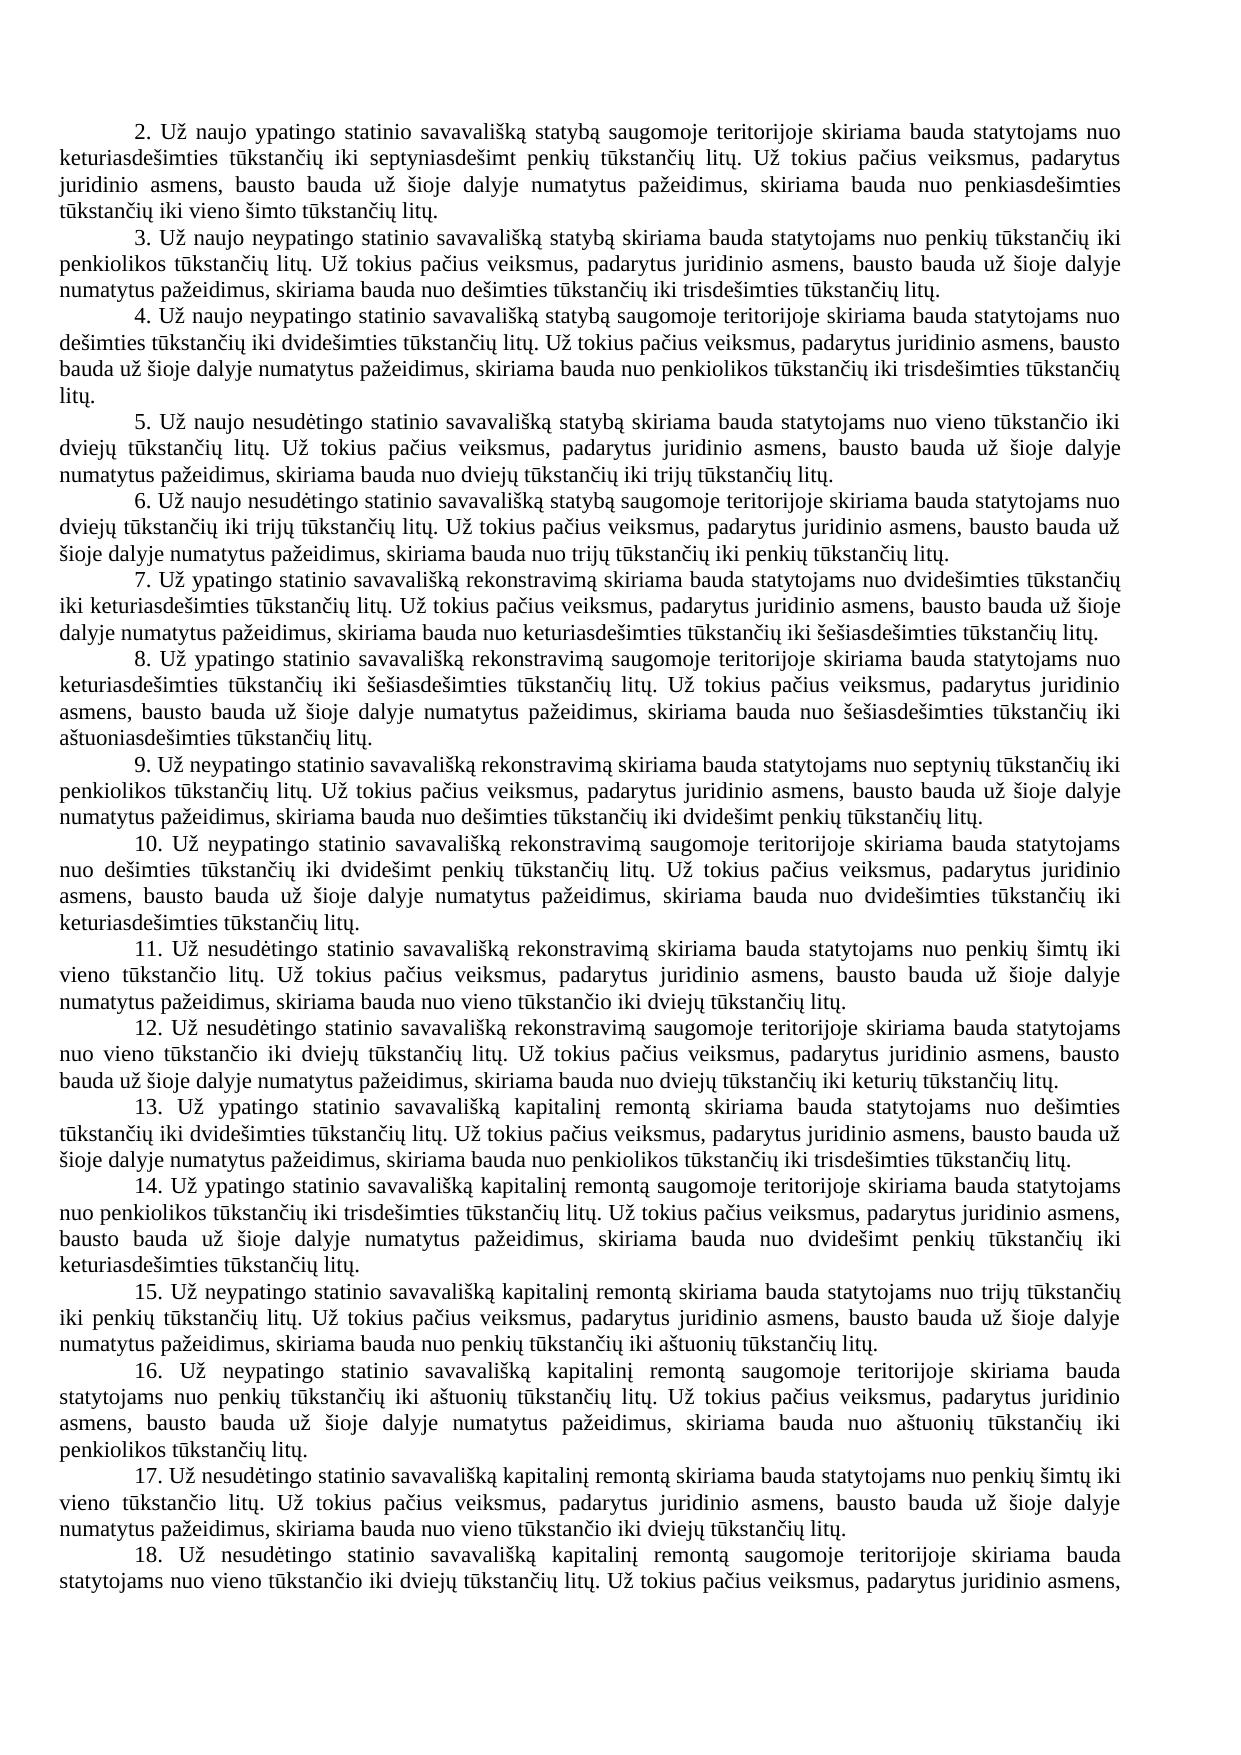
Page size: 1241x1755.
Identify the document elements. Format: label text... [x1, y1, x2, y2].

text 15. Už neypatingo statinio savavališką kapitalinį remontą skiriama bauda statytojams nuo trijų tūkstančių iki penkių tūkstančių litų. Už tokius pačius veiksmus, padarytus juridinio asmens, bausto bauda už šioje dalyje numatytus pažeidimus, skiriama bauda nuo penkių tūkstančių iki aštuonių tūkstančių litų. [59, 1278, 1122, 1357]
text 6. Už naujo nesudėtingo statinio savavališką statybą saugomoje teritorijoje skiriama bauda statytojams nuo dviejų tūkstančių iki trijų tūkstančių litų. Už tokius pačius veiksmus, padarytus juridinio asmens, bausto bauda už šioje dalyje numatytus pažeidimus, skiriama bauda nuo trijų tūkstančių iki penkių tūkstančių litų. [59, 487, 1122, 566]
text 5. Už naujo nesudėtingo statinio savavališką statybą skiriama bauda statytojams nuo vieno tūkstančio iki dviejų tūkstančių litų. Už tokius pačius veiksmus, padarytus juridinio asmens, bausto bauda už šioje dalyje numatytus pažeidimus, skiriama bauda nuo dviejų tūkstančių iki trijų tūkstančių litų. [59, 408, 1122, 487]
text 18. Už nesudėtingo statinio savavališką kapitalinį remontą saugomoje teritorijoje skiriama bauda statytojams nuo vieno tūkstančio iki dviejų tūkstančių litų. Už tokius pačius veiksmus, padarytus juridinio asmens, [59, 1541, 1122, 1594]
text 2. Už naujo ypatingo statinio savavališką statybą saugomoje teritorijoje skiriama bauda statytojams nuo keturiasdešimties tūkstančių iki septyniasdešimt penkių tūkstančių litų. Už tokius pačius veiksmus, padarytus juridinio asmens, bausto bauda už šioje dalyje numatytus pažeidimus, skiriama bauda nuo penkiasdešimties tūkstančių iki vieno šimto tūkstančių litų. [59, 118, 1122, 223]
text 7. Už ypatingo statinio savavališką rekonstravimą skiriama bauda statytojams nuo dvidešimties tūkstančių iki keturiasdešimties tūkstančių litų. Už tokius pačius veiksmus, padarytus juridinio asmens, bausto bauda už šioje dalyje numatytus pažeidimus, skiriama bauda nuo keturiasdešimties tūkstančių iki šešiasdešimties tūkstančių litų. [59, 566, 1122, 645]
text 9. Už neypatingo statinio savavališką rekonstravimą skiriama bauda statytojams nuo septynių tūkstančių iki penkiolikos tūkstančių litų. Už tokius pačius veiksmus, padarytus juridinio asmens, bausto bauda už šioje dalyje numatytus pažeidimus, skiriama bauda nuo dešimties tūkstančių iki dvidešimt penkių tūkstančių litų. [59, 751, 1122, 830]
text 14. Už ypatingo statinio savavališką kapitalinį remontą saugomoje teritorijoje skiriama bauda statytojams nuo penkiolikos tūkstančių iki trisdešimties tūkstančių litų. Už tokius pačius veiksmus, padarytus juridinio asmens, bausto bauda už šioje dalyje numatytus pažeidimus, skiriama bauda nuo dvidešimt penkių tūkstančių iki keturiasdešimties tūkstančių litų. [59, 1172, 1122, 1278]
text 17. Už nesudėtingo statinio savavališką kapitalinį remontą skiriama bauda statytojams nuo penkių šimtų iki vieno tūkstančio litų. Už tokius pačius veiksmus, padarytus juridinio asmens, bausto bauda už šioje dalyje numatytus pažeidimus, skiriama bauda nuo vieno tūkstančio iki dviejų tūkstančių litų. [59, 1462, 1122, 1541]
text 11. Už nesudėtingo statinio savavališką rekonstravimą skiriama bauda statytojams nuo penkių šimtų iki vieno tūkstančio litų. Už tokius pačius veiksmus, padarytus juridinio asmens, bausto bauda už šioje dalyje numatytus pažeidimus, skiriama bauda nuo vieno tūkstančio iki dviejų tūkstančių litų. [59, 935, 1122, 1014]
text 12. Už nesudėtingo statinio savavališką rekonstravimą saugomoje teritorijoje skiriama bauda statytojams nuo vieno tūkstančio iki dviejų tūkstančių litų. Už tokius pačius veiksmus, padarytus juridinio asmens, bausto bauda už šioje dalyje numatytus pažeidimus, skiriama bauda nuo dviejų tūkstančių iki keturių tūkstančių litų. [59, 1014, 1122, 1093]
text 16. Už neypatingo statinio savavališką kapitalinį remontą saugomoje teritorijoje skiriama bauda statytojams nuo penkių tūkstančių iki aštuonių tūkstančių litų. Už tokius pačius veiksmus, padarytus juridinio asmens, bausto bauda už šioje dalyje numatytus pažeidimus, skiriama bauda nuo aštuonių tūkstančių iki penkiolikos tūkstančių litų. [59, 1357, 1122, 1462]
text 13. Už ypatingo statinio savavališką kapitalinį remontą skiriama bauda statytojams nuo dešimties tūkstančių iki dvidešimties tūkstančių litų. Už tokius pačius veiksmus, padarytus juridinio asmens, bausto bauda už šioje dalyje numatytus pažeidimus, skiriama bauda nuo penkiolikos tūkstančių iki trisdešimties tūkstančių litų. [59, 1093, 1122, 1172]
text 10. Už neypatingo statinio savavališką rekonstravimą saugomoje teritorijoje skiriama bauda statytojams nuo dešimties tūkstančių iki dvidešimt penkių tūkstančių litų. Už tokius pačius veiksmus, padarytus juridinio asmens, bausto bauda už šioje dalyje numatytus pažeidimus, skiriama bauda nuo dvidešimties tūkstančių iki keturiasdešimties tūkstančių litų. [59, 830, 1122, 935]
text 3. Už naujo neypatingo statinio savavališką statybą skiriama bauda statytojams nuo penkių tūkstančių iki penkiolikos tūkstančių litų. Už tokius pačius veiksmus, padarytus juridinio asmens, bausto bauda už šioje dalyje numatytus pažeidimus, skiriama bauda nuo dešimties tūkstančių iki trisdešimties tūkstančių litų. [59, 223, 1122, 303]
text 4. Už naujo neypatingo statinio savavališką statybą saugomoje teritorijoje skiriama bauda statytojams nuo dešimties tūkstančių iki dvidešimties tūkstančių litų. Už tokius pačius veiksmus, padarytus juridinio asmens, bausto bauda už šioje dalyje numatytus pažeidimus, skiriama bauda nuo penkiolikos tūkstančių iki trisdešimties tūkstančių litų. [59, 303, 1122, 408]
text 8. Už ypatingo statinio savavališką rekonstravimą saugomoje teritorijoje skiriama bauda statytojams nuo keturiasdešimties tūkstančių iki šešiasdešimties tūkstančių litų. Už tokius pačius veiksmus, padarytus juridinio asmens, bausto bauda už šioje dalyje numatytus pažeidimus, skiriama bauda nuo šešiasdešimties tūkstančių iki aštuoniasdešimties tūkstančių litų. [59, 645, 1122, 751]
